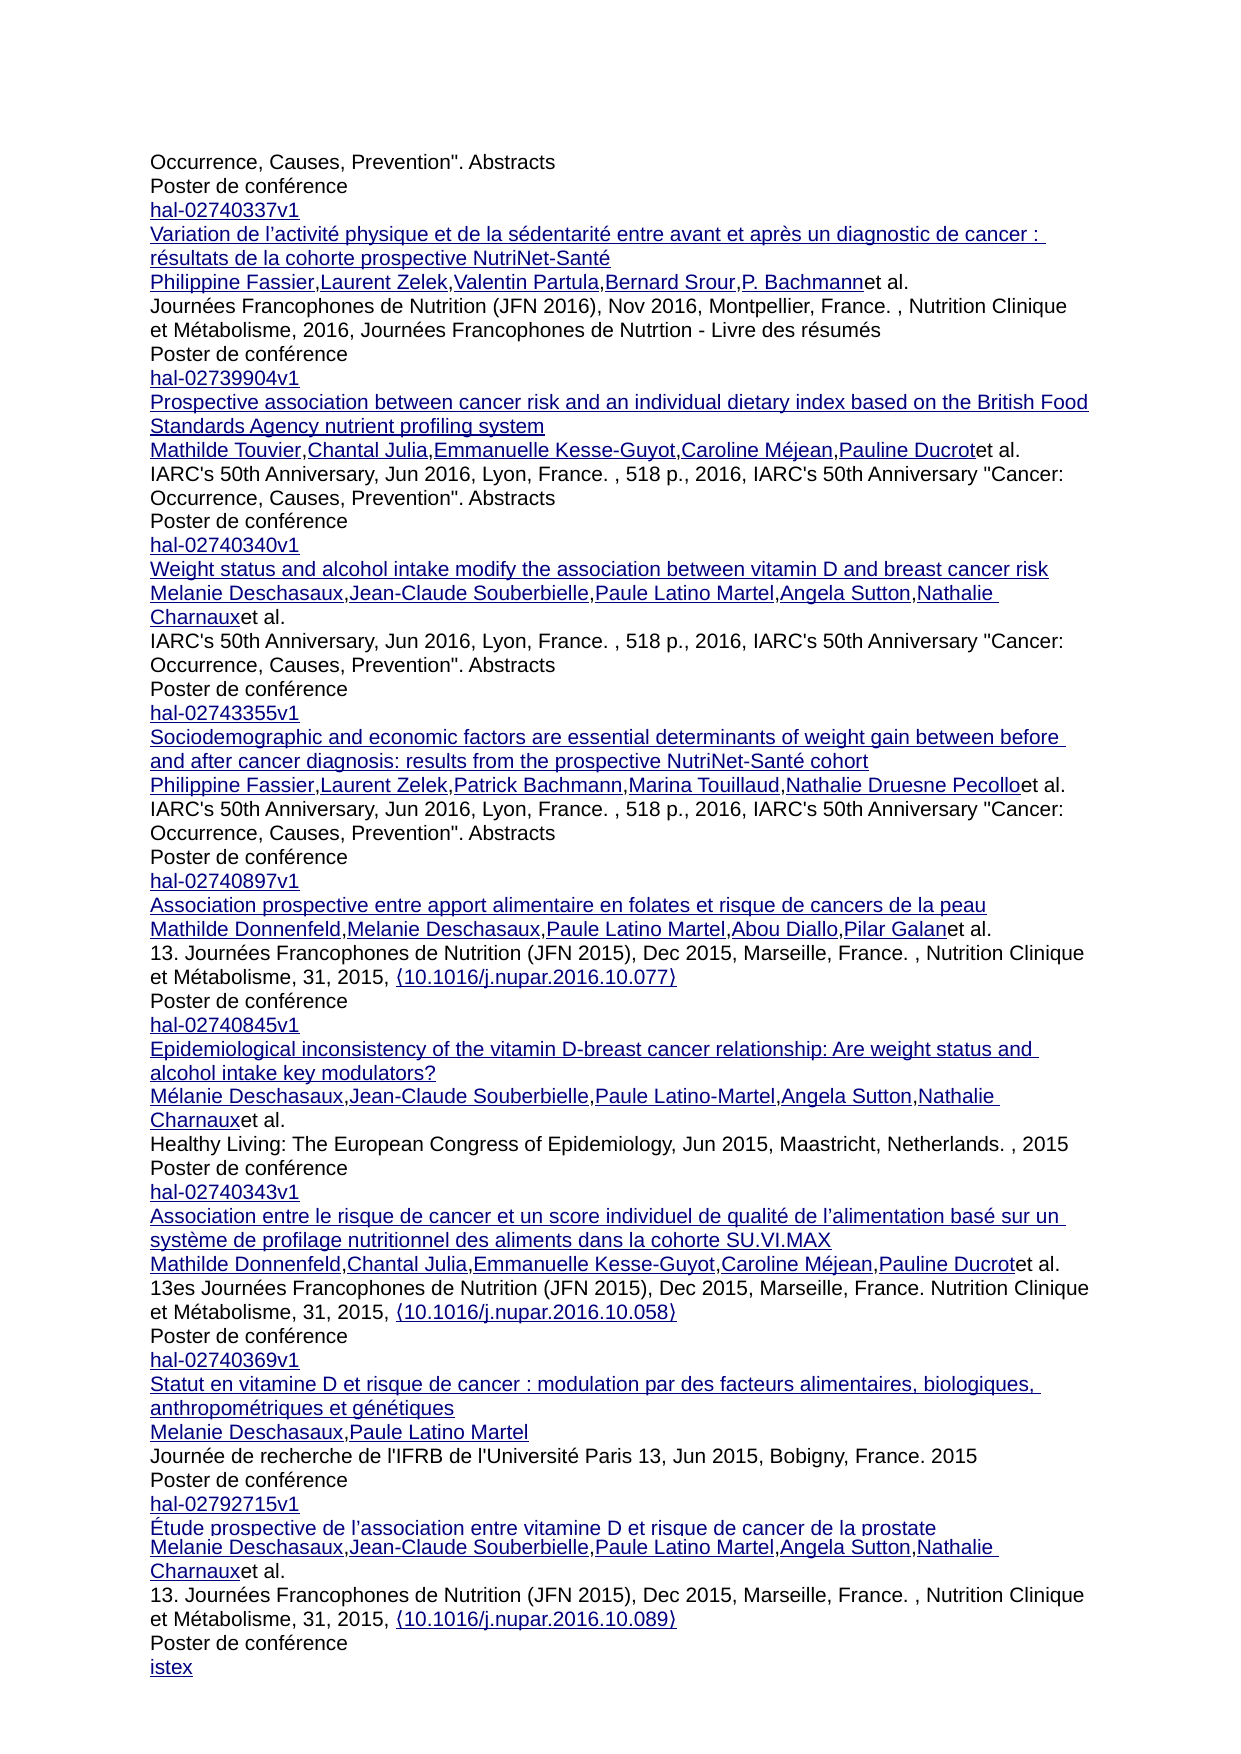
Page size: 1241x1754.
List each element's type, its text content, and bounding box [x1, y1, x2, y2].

table_cell Statut en vitamine D et risque de cancer : modulation par des facteurs alimentaires, biologiques, anthropométriques et génétiques Melanie Deschasaux,Paule Latino Martel Journée de recherche de l'IFRB de l'Université Paris 13, Jun 2015, Bobigny, France. 2015 Poster de conférence hal-02792715v1 [150, 1372, 1090, 1516]
table_cell Association prospective entre apport alimentaire en folates et risque de cancers de la peau Mathilde Donnenfeld,Melanie Deschasaux,Paule Latino Martel,Abou Diallo,Pilar Galanet al. 13. Journées Francophones de Nutrition (JFN 2015), Dec 2015, Marseille, France. , Nutrition Clinique et Métabolisme, 31, 2015, ⟨10.1016/j.nupar.2016.10.077⟩ Poster de conférence hal-02740845v1 [150, 893, 1090, 1036]
table_cell Étude prospective de l’association entre vitamine D et risque de cancer de la prostate Melanie Deschasaux,Jean-Claude Souberbielle,Paule Latino Martel,Angela Sutton,Nathalie Charnauxet al. 13. Journées Francophones de Nutrition (JFN 2015), Dec 2015, Marseille, France. , Nutrition Clinique et Métabolisme, 31, 2015, ⟨10.1016/j.nupar.2016.10.089⟩ Poster de conférence istex [150, 1516, 1090, 1679]
table_cell Prospective association between cancer risk and an individual dietary index based on the British Food Standards Agency nutrient profiling system Mathilde Touvier,Chantal Julia,Emmanuelle Kesse-Guyot,Caroline Méjean,Pauline Ducrotet al. IARC's 50th Anniversary, Jun 2016, Lyon, France. , 518 p., 2016, IARC's 50th Anniversary "Cancer: Occurrence, Causes, Prevention". Abstracts Poster de conférence hal-02740340v1 [150, 390, 1090, 557]
table_cell Sociodemographic and economic factors are essential determinants of weight gain between before and after cancer diagnosis: results from the prospective NutriNet-Santé cohort Philippine Fassier,Laurent Zelek,Patrick Bachmann,Marina Touillaud,Nathalie Druesne Pecolloet al. IARC's 50th Anniversary, Jun 2016, Lyon, France. , 518 p., 2016, IARC's 50th Anniversary "Cancer: Occurrence, Causes, Prevention". Abstracts Poster de conférence hal-02740897v1 [150, 725, 1090, 893]
table_cell Epidemiological inconsistency of the vitamin D-breast cancer relationship: Are weight status and alcohol intake key modulators? Mélanie Deschasaux,Jean-Claude Souberbielle,Paule Latino-Martel,Angela Sutton,Nathalie Charnauxet al. Healthy Living: The European Congress of Epidemiology, Jun 2015, Maastricht, Netherlands. , 2015 Poster de conférence hal-02740343v1 [150, 1036, 1090, 1204]
table_cell Variation de l’activité physique et de la sédentarité entre avant et après un diagnostic de cancer : résultats de la cohorte prospective NutriNet-Santé Philippine Fassier,Laurent Zelek,Valentin Partula,Bernard Srour,P. Bachmannet al. Journées Francophones de Nutrition (JFN 2016), Nov 2016, Montpellier, France. , Nutrition Clinique et Métabolisme, 2016, Journées Francophones de Nutrtion - Livre des résumés Poster de conférence hal-02739904v1 [150, 222, 1090, 389]
table_cell Occurrence, Causes, Prevention". Abstracts Poster de conférence hal-02740337v1 [150, 150, 1090, 222]
table_cell Weight status and alcohol intake modify the association between vitamin D and breast cancer risk Melanie Deschasaux,Jean-Claude Souberbielle,Paule Latino Martel,Angela Sutton,Nathalie Charnauxet al. IARC's 50th Anniversary, Jun 2016, Lyon, France. , 518 p., 2016, IARC's 50th Anniversary "Cancer: Occurrence, Causes, Prevention". Abstracts Poster de conférence hal-02743355v1 [150, 557, 1090, 725]
table_cell Association entre le risque de cancer et un score individuel de qualité de l’alimentation basé sur un système de profilage nutritionnel des aliments dans la cohorte SU.VI.MAX Mathilde Donnenfeld,Chantal Julia,Emmanuelle Kesse-Guyot,Caroline Méjean,Pauline Ducrotet al. 13es Journées Francophones de Nutrition (JFN 2015), Dec 2015, Marseille, France. Nutrition Clinique et Métabolisme, 31, 2015, ⟨10.1016/j.nupar.2016.10.058⟩ Poster de conférence hal-02740369v1 [150, 1204, 1090, 1372]
